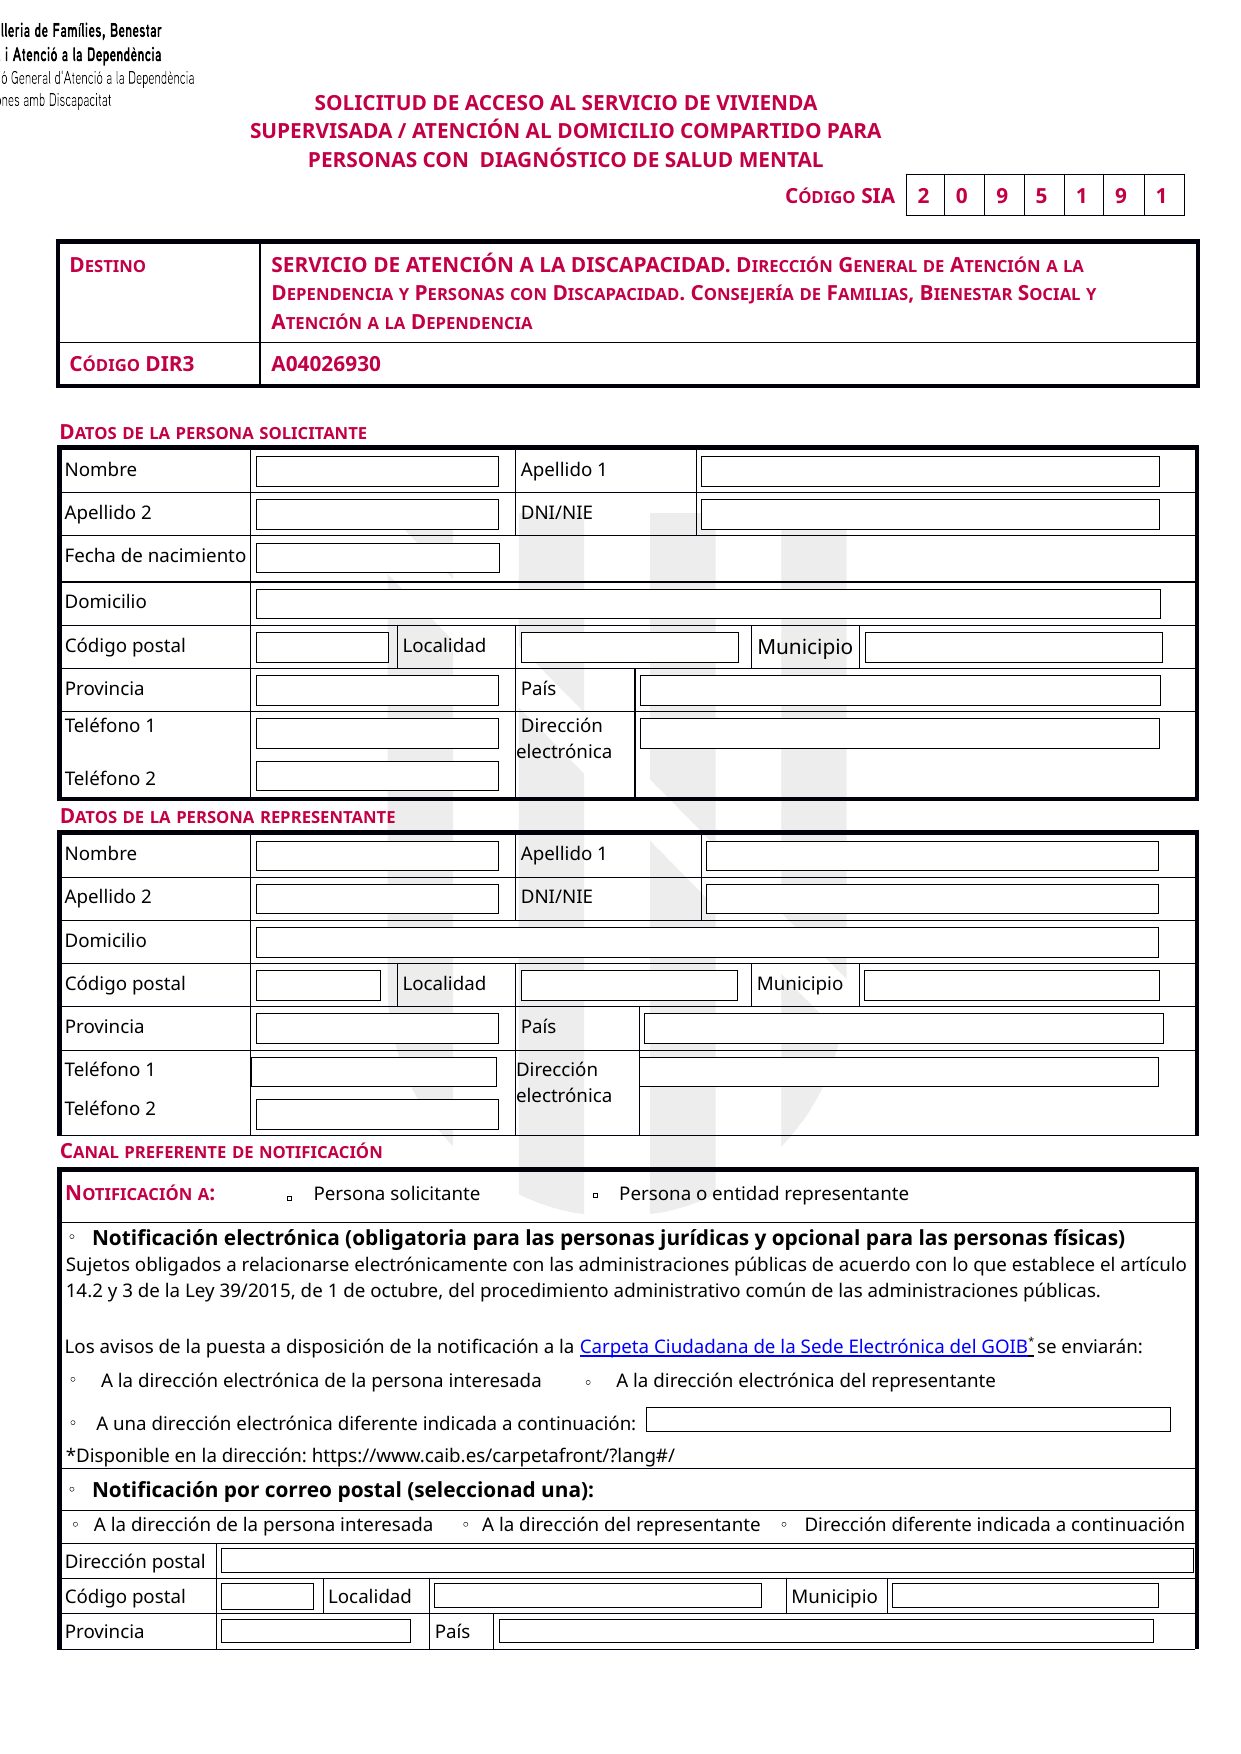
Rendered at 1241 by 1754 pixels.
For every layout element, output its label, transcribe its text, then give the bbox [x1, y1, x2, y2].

table_cell 1 [1065, 175, 1103, 215]
table_cell [251, 1087, 387, 1135]
table_cell [251, 583, 387, 625]
picture [516, 626, 751, 668]
picture [702, 878, 847, 920]
table_cell [251, 835, 387, 877]
table_cell [847, 712, 1195, 797]
picture [387, 1172, 847, 1214]
picture [387, 626, 397, 668]
picture [387, 835, 515, 877]
table_cell 0 [945, 175, 984, 215]
picture [640, 1051, 847, 1057]
picture [387, 878, 515, 920]
picture [516, 878, 701, 920]
table_cell Municipio [847, 964, 859, 1006]
table_header [906, 31, 1184, 173]
picture [387, 669, 515, 711]
table_cell Código DIR3 [60, 343, 259, 384]
table_header Apellido 1 [516, 450, 696, 492]
table_cell Nombre [62, 835, 250, 877]
table_cell [847, 835, 1195, 877]
table_cell [847, 878, 1195, 920]
table_cell Municipio [787, 1579, 887, 1613]
picture [516, 513, 696, 535]
picture [516, 964, 751, 1006]
table_cell Domicilio [62, 921, 250, 963]
table_cell [57, 1649, 1197, 1711]
table_cell Código postal [62, 626, 250, 668]
table_cell Notificación electrónica (obligatoria para las personas jurídicas y opcional para las personas físicas) Sujetos obligados a relacionarse electrónicamente con las administraciones públicas de acuerdo con lo que establece el artículo 14.2 y 3 de la Ley 39/2015, de 1 de octubre, del procedimiento administrativo común de las administraciones públicas. Los avisos de la puesta a disposición de la notificación a la Carpeta Ciudadana de la Sede Electrónica del GOIB* se enviarán: A la dirección electrónica de la persona interesada A la dirección electrónica del representante A una dirección electrónica diferente indicada a continuación: *Disponible en la dirección: https://www.caib.es/carpetafront/?lang#/ [62, 1223, 1195, 1468]
table_header [697, 450, 1195, 492]
table_cell [430, 1579, 786, 1613]
picture [387, 712, 515, 797]
picture [636, 669, 847, 711]
subtitle Datos de la persona solicitante [59, 417, 1181, 445]
table_cell [847, 583, 1195, 625]
picture [752, 964, 847, 1006]
table_cell [697, 493, 1195, 535]
table_cell A la dirección de la persona interesada A la dirección del representante Dirección diferente indicada a continuación [62, 1511, 1195, 1542]
picture [697, 513, 847, 535]
table_cell [251, 626, 387, 668]
table_header Nombre [62, 450, 250, 492]
table_cell DNI/NIE [516, 493, 696, 513]
table_cell [847, 1051, 1195, 1135]
table_cell [1191, 1136, 1197, 1167]
table_cell [888, 1579, 1195, 1613]
picture [752, 626, 847, 668]
table_cell 1 [1145, 175, 1184, 215]
table_cell [251, 1007, 387, 1049]
table_header SERVICIO DE ATENCIÓN A LA DISCAPACIDAD. Dirección General de Atención a la Dependencia y Personas con Discapacidad. Consejería de Familias, Bienestar Social y Atención a la Dependencia [261, 244, 1196, 342]
table_cell Provincia [62, 669, 250, 711]
picture [516, 669, 634, 711]
picture [387, 513, 515, 535]
table_cell Provincia [62, 1007, 250, 1049]
table_cell A04026930 [261, 343, 1196, 384]
picture [398, 964, 515, 1006]
picture [387, 1007, 515, 1050]
table_cell [251, 964, 387, 1006]
table_cell [251, 921, 387, 963]
table_cell Datos de la persona representante [60, 801, 387, 830]
table_cell [217, 1614, 429, 1649]
table_cell Teléfono 1 Teléfono 2 [62, 712, 250, 797]
picture [387, 921, 847, 927]
table_cell [847, 921, 1195, 963]
table_cell Domicilio [62, 583, 250, 625]
table_cell Datos de la persona representante [847, 801, 1191, 830]
table_cell Dirección postal [62, 1544, 216, 1578]
table_cell [251, 878, 387, 920]
picture [516, 1007, 639, 1050]
table_cell [494, 1614, 1195, 1649]
picture [387, 583, 847, 589]
picture [640, 1087, 847, 1135]
table_cell [251, 712, 387, 797]
picture [516, 712, 634, 797]
picture [0, 9, 205, 115]
table_cell Provincia [62, 1614, 216, 1649]
table_cell [847, 536, 1195, 581]
table_cell Teléfono 1 Teléfono 2 [62, 1051, 250, 1135]
table_cell [251, 493, 515, 535]
table_header SOLICITUD DE ACCESO AL SERVICIO DE VIVIENDA SUPERVISADA / ATENCIÓN AL DOMICILIO COMPARTIDO PARA PERSONAS CON DIAGNÓSTICO DE SALUD MENTAL [59, 31, 906, 173]
table_cell Canal preferente de notificación [60, 1136, 387, 1167]
picture [387, 1051, 515, 1135]
table_cell [847, 1007, 1195, 1049]
table_cell Municipio [847, 626, 859, 668]
table_cell Apellido 2 [62, 493, 250, 535]
table_cell Localidad [324, 1579, 429, 1613]
table_cell Código postal [62, 1579, 216, 1613]
table_cell Notificación a: Persona solicitante Persona o entidad representante [62, 1172, 1195, 1222]
table_cell [217, 1544, 1195, 1578]
table_cell Código postal [62, 964, 250, 1006]
picture [387, 619, 847, 625]
table_cell Apellido 2 [62, 878, 250, 920]
table_cell [251, 669, 387, 711]
picture [516, 835, 701, 877]
table_cell [847, 669, 1195, 711]
table_cell 5 [1025, 175, 1064, 215]
table_cell 2 [907, 175, 944, 215]
picture [387, 964, 397, 1006]
picture [702, 835, 847, 877]
table_cell [251, 1051, 387, 1057]
picture [640, 1007, 847, 1050]
table_header [251, 450, 515, 492]
table_cell País [430, 1614, 493, 1649]
picture [398, 626, 515, 668]
picture [387, 801, 847, 830]
table_cell [217, 1579, 323, 1613]
table_header Destino [60, 244, 259, 342]
table_cell Notificación por correo postal (seleccionad una): [62, 1469, 1195, 1510]
picture [636, 712, 847, 797]
table_cell [251, 536, 387, 581]
table_cell [860, 626, 1195, 668]
table_cell Fecha de nacimiento [62, 536, 250, 581]
picture [387, 958, 847, 963]
picture [516, 1051, 639, 1135]
picture [387, 1136, 847, 1167]
table_cell 9 [1104, 175, 1144, 215]
table_cell [860, 964, 1195, 1006]
picture [387, 536, 847, 581]
table_cell 9 [985, 175, 1024, 215]
table_cell [1191, 801, 1197, 830]
table_cell [847, 1136, 1191, 1167]
table_cell Código SIA [59, 174, 906, 215]
